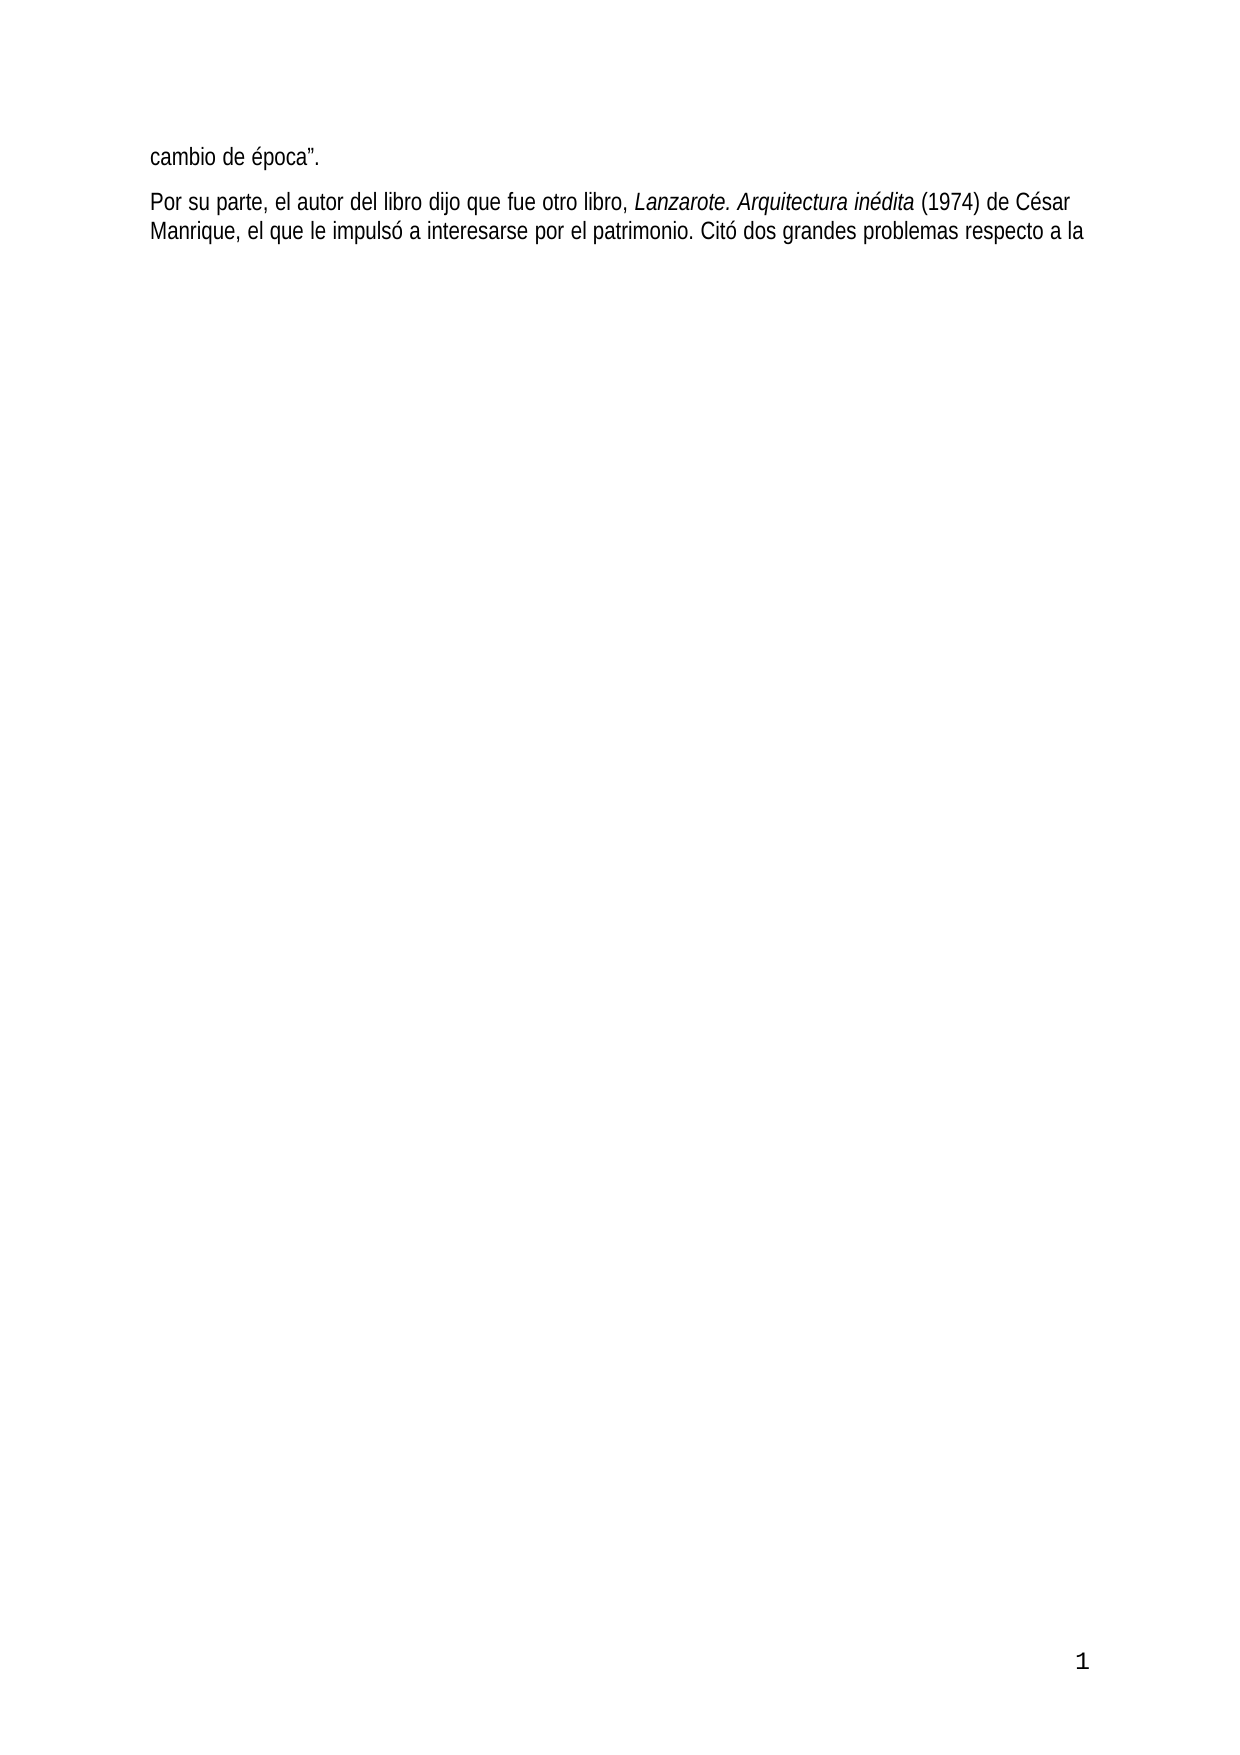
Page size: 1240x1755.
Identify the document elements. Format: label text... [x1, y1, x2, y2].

text cambio de época”. [150, 142, 1090, 171]
text Por su parte, el autor del libro dijo que fue otro libro, Lanzarote. Arquitectura inédita (1974) de César Manrique, el que le impulsó a interesarse por el patrimonio. Citó dos grandes problemas respecto a la [150, 187, 1090, 245]
